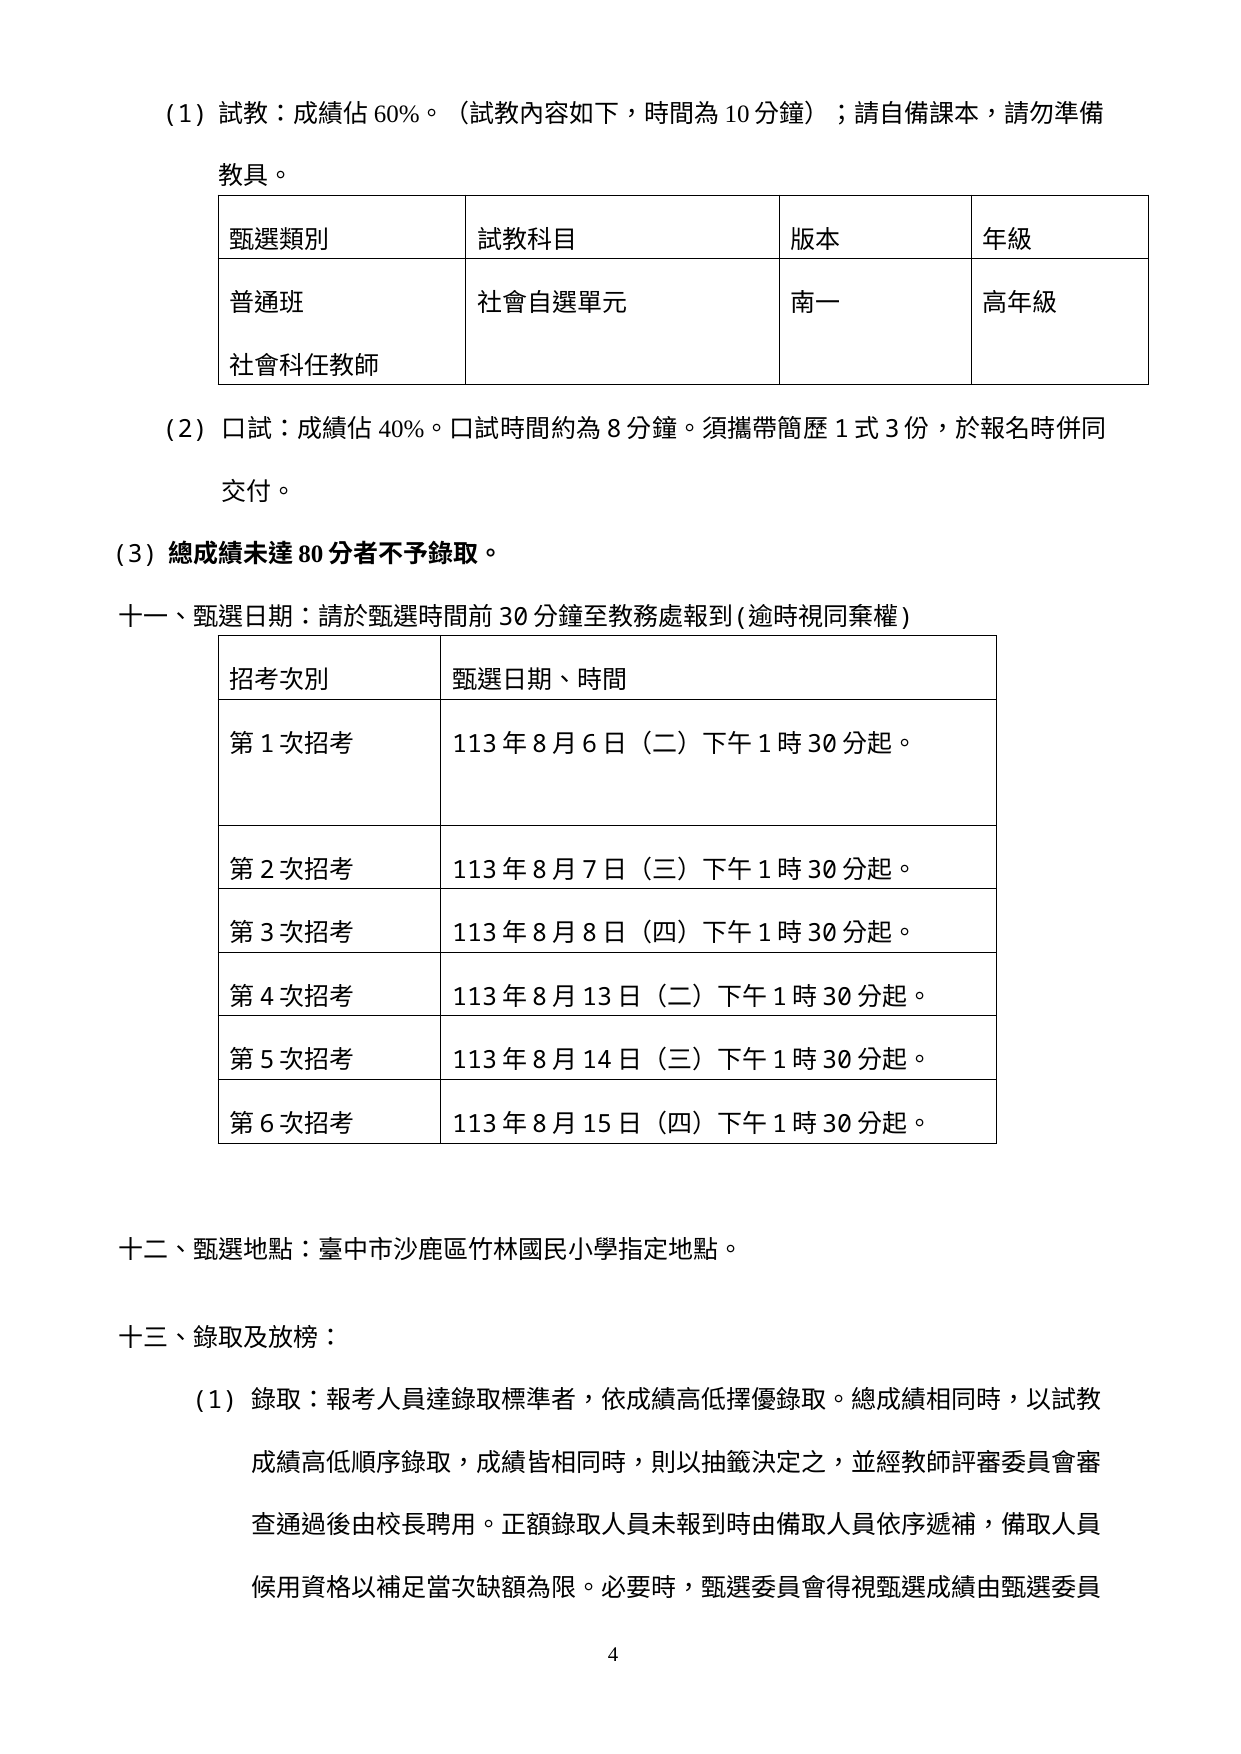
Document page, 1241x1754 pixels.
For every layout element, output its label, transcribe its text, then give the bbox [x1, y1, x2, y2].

table_header 年級 [972, 196, 1148, 258]
table_header 版本 [780, 196, 971, 258]
text 十三、錄取及放榜： [118, 1293, 1107, 1356]
table_cell 113年8月15日（四）下午1時30分起。 [441, 1080, 996, 1142]
list 總成績未達80分者不予錄取。 [112, 510, 1107, 573]
text 十二、甄選地點：臺中市沙鹿區竹林國民小學指定地點。 [118, 1206, 1107, 1268]
table_cell 113年8月7日（三）下午1時30分起。 [441, 826, 996, 888]
table_cell 南一 [780, 259, 971, 384]
table_cell 高年級 [972, 259, 1148, 384]
table_header 甄選類別 [219, 196, 465, 258]
table_cell 社會自選單元 [466, 259, 779, 384]
table_cell 113年8月8日（四）下午1時30分起。 [441, 889, 996, 952]
table_cell 第2次招考 [219, 826, 440, 888]
text 十一、甄選日期：請於甄選時間前30分鐘至教務處報到(逾時視同棄權) [118, 573, 1107, 635]
table_cell 113年8月14日（三）下午1時30分起。 [441, 1016, 996, 1079]
list 口試：成績佔40%。口試時間約為8分鐘。須攜帶簡歷1式3份，於報名時併同交付。 [162, 385, 1107, 510]
table_cell 113年8月13日（二）下午1時30分起。 [441, 953, 996, 1015]
table_header 甄選日期、時間 [441, 636, 996, 699]
table_cell 第6次招考 [219, 1080, 440, 1142]
table_cell 113年8月6日（二）下午1時30分起。 [441, 700, 996, 825]
table_cell 第5次招考 [219, 1016, 440, 1079]
table_cell 普通班 社會科任教師 [219, 259, 465, 384]
table_cell 第1次招考 [219, 700, 440, 825]
list 錄取：報考人員達錄取標準者，依成績高低擇優錄取。總成績相同時，以試教成績高低順序錄取，成績皆相同時，則以抽籤決定之，並經教師評審委員會審查通過後由校長聘用。正額錄取人員未報到時由備取人員依序遞補，備取人員候用資格以補足當次缺額為限。必要時，甄選委員會得視甄選成績由甄選委員 [192, 1356, 1107, 1606]
table_cell 第3次招考 [219, 889, 440, 952]
table_cell 第4次招考 [219, 953, 440, 1015]
list 試教：成績佔60%。（試教內容如下，時間為10分鐘）；請自備課本，請勿準備教具。 [162, 69, 1107, 194]
table_header 試教科目 [466, 196, 779, 258]
table_header 招考次別 [219, 636, 440, 699]
